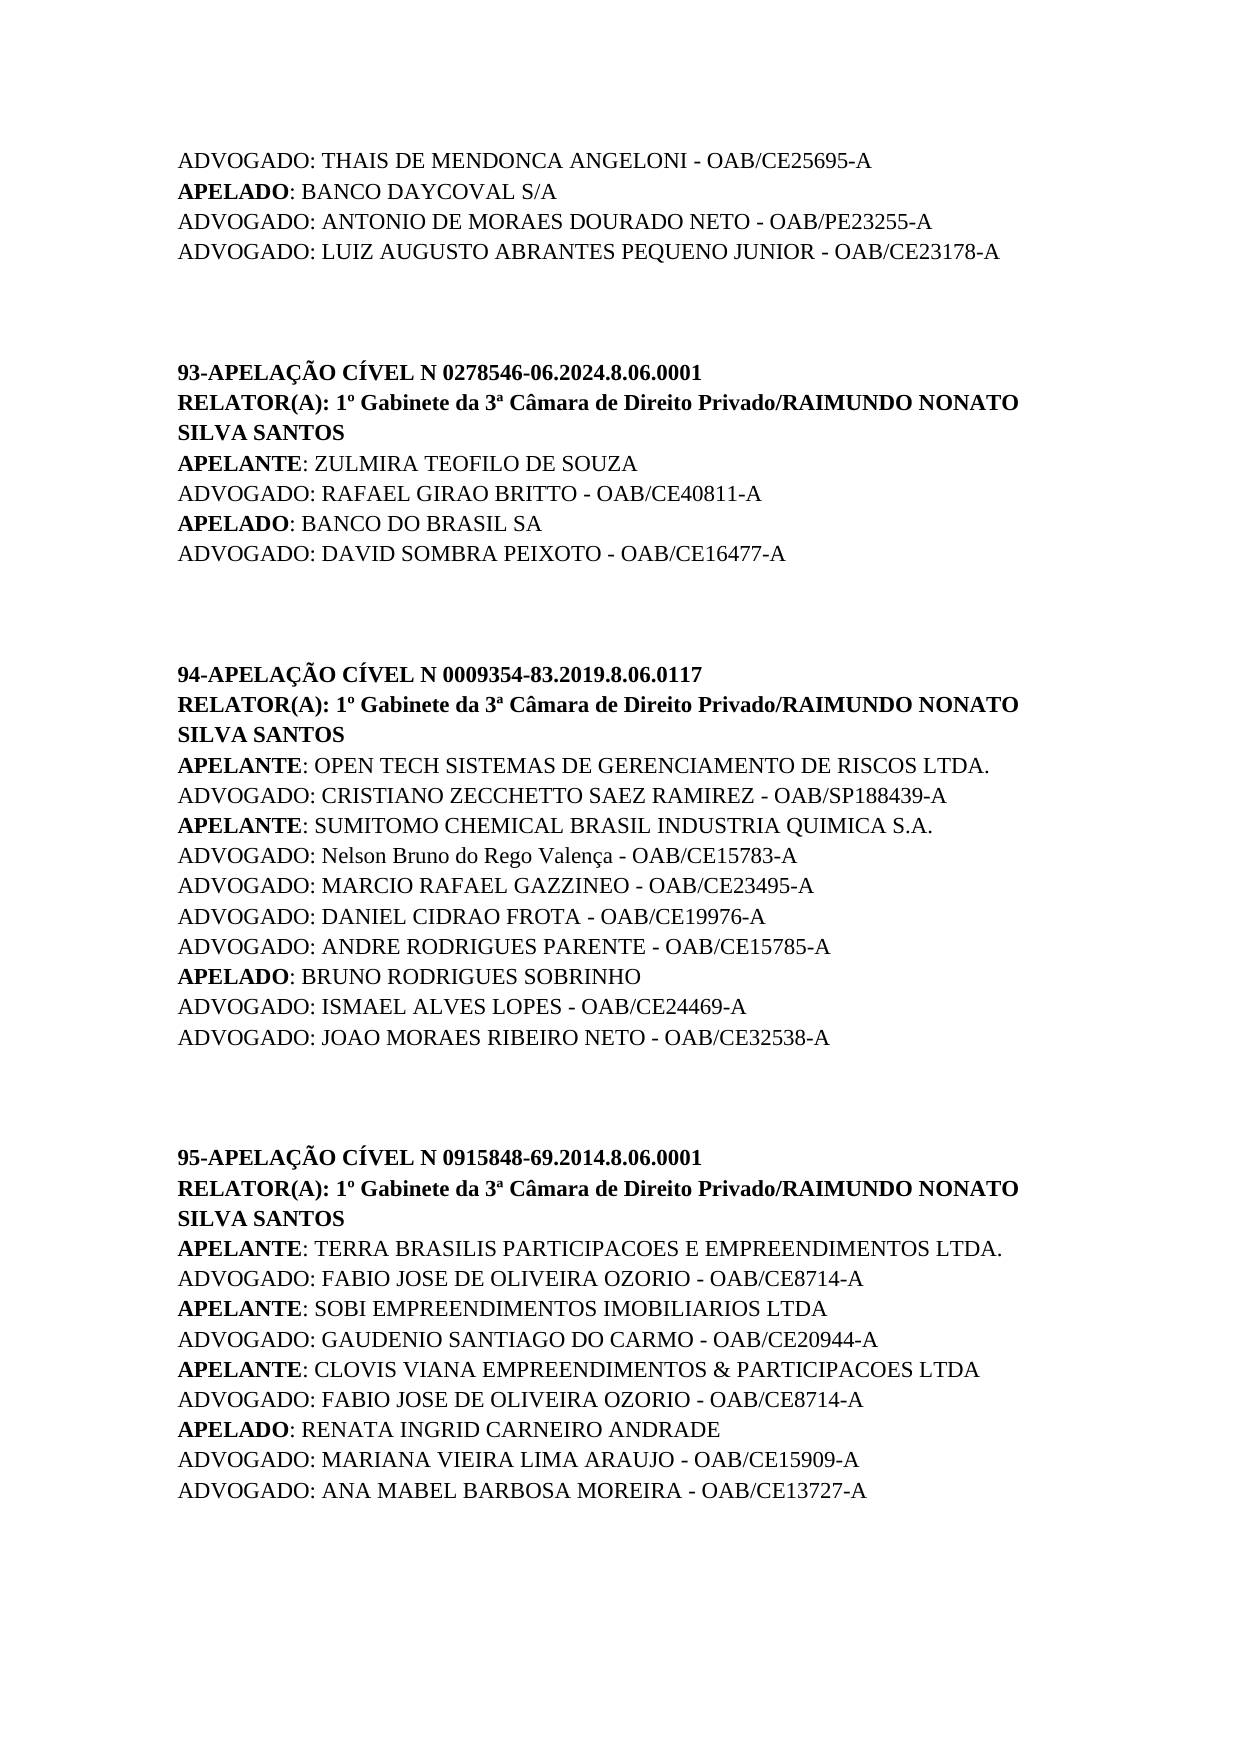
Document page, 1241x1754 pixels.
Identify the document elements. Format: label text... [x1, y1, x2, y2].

text ADVOGADO: THAIS DE MENDONCA ANGELONI - OAB/CE25695-A APELADO: BANCO DAYCOVAL S/A ADVOGADO: ANTONIO DE MORAES DOURADO NETO - OAB/PE23255-A ADVOGADO: LUIZ AUGUSTO ABRANTES PEQUENO JUNIOR - OAB/CE23178-A 93-APELAÇÃO CÍVEL N 0278546-06.2024.8.06.0001 RELATOR(A): 1º Gabinete da 3ª Câmara de Direito Privado/RAIMUNDO NONATO SILVA SANTOS APELANTE: ZULMIRA TEOFILO DE SOUZA ADVOGADO: RAFAEL GIRAO BRITTO - OAB/CE40811-A APELADO: BANCO DO BRASIL SA ADVOGADO: DAVID SOMBRA PEIXOTO - OAB/CE16477-A 94-APELAÇÃO CÍVEL N 0009354-83.2019.8.06.0117 RELATOR(A): 1º Gabinete da 3ª Câmara de Direito Privado/RAIMUNDO NONATO SILVA SANTOS APELANTE: OPEN TECH SISTEMAS DE GERENCIAMENTO DE RISCOS LTDA. ADVOGADO: CRISTIANO ZECCHETTO SAEZ RAMIREZ - OAB/SP188439-A APELANTE: SUMITOMO CHEMICAL BRASIL INDUSTRIA QUIMICA S.A. ADVOGADO: Nelson Bruno do Rego Valença - OAB/CE15783-A ADVOGADO: MARCIO RAFAEL GAZZINEO - OAB/CE23495-A ADVOGADO: DANIEL CIDRAO FROTA - OAB/CE19976-A ADVOGADO: ANDRE RODRIGUES PARENTE - OAB/CE15785-A APELADO: BRUNO RODRIGUES SOBRINHO ADVOGADO: ISMAEL ALVES LOPES - OAB/CE24469-A ADVOGADO: JOAO MORAES RIBEIRO NETO - OAB/CE32538-A 95-APELAÇÃO CÍVEL N 0915848-69.2014.8.06.0001 RELATOR(A): 1º Gabinete da 3ª Câmara de Direito Privado/RAIMUNDO NONATO SILVA SANTOS APELANTE: TERRA BRASILIS PARTICIPACOES E EMPREENDIMENTOS LTDA. ADVOGADO: FABIO JOSE DE OLIVEIRA OZORIO - OAB/CE8714-A APELANTE: SOBI EMPREENDIMENTOS IMOBILIARIOS LTDA ADVOGADO: GAUDENIO SANTIAGO DO CARMO - OAB/CE20944-A APELANTE: CLOVIS VIANA EMPREENDIMENTOS & PARTICIPACOES LTDA ADVOGADO: FABIO JOSE DE OLIVEIRA OZORIO - OAB/CE8714-A APELADO: RENATA INGRID CARNEIRO ANDRADE ADVOGADO: MARIANA VIEIRA LIMA ARAUJO - OAB/CE15909-A ADVOGADO: ANA MABEL BARBOSA MOREIRA - OAB/CE13727-A [177, 148, 1063, 1594]
